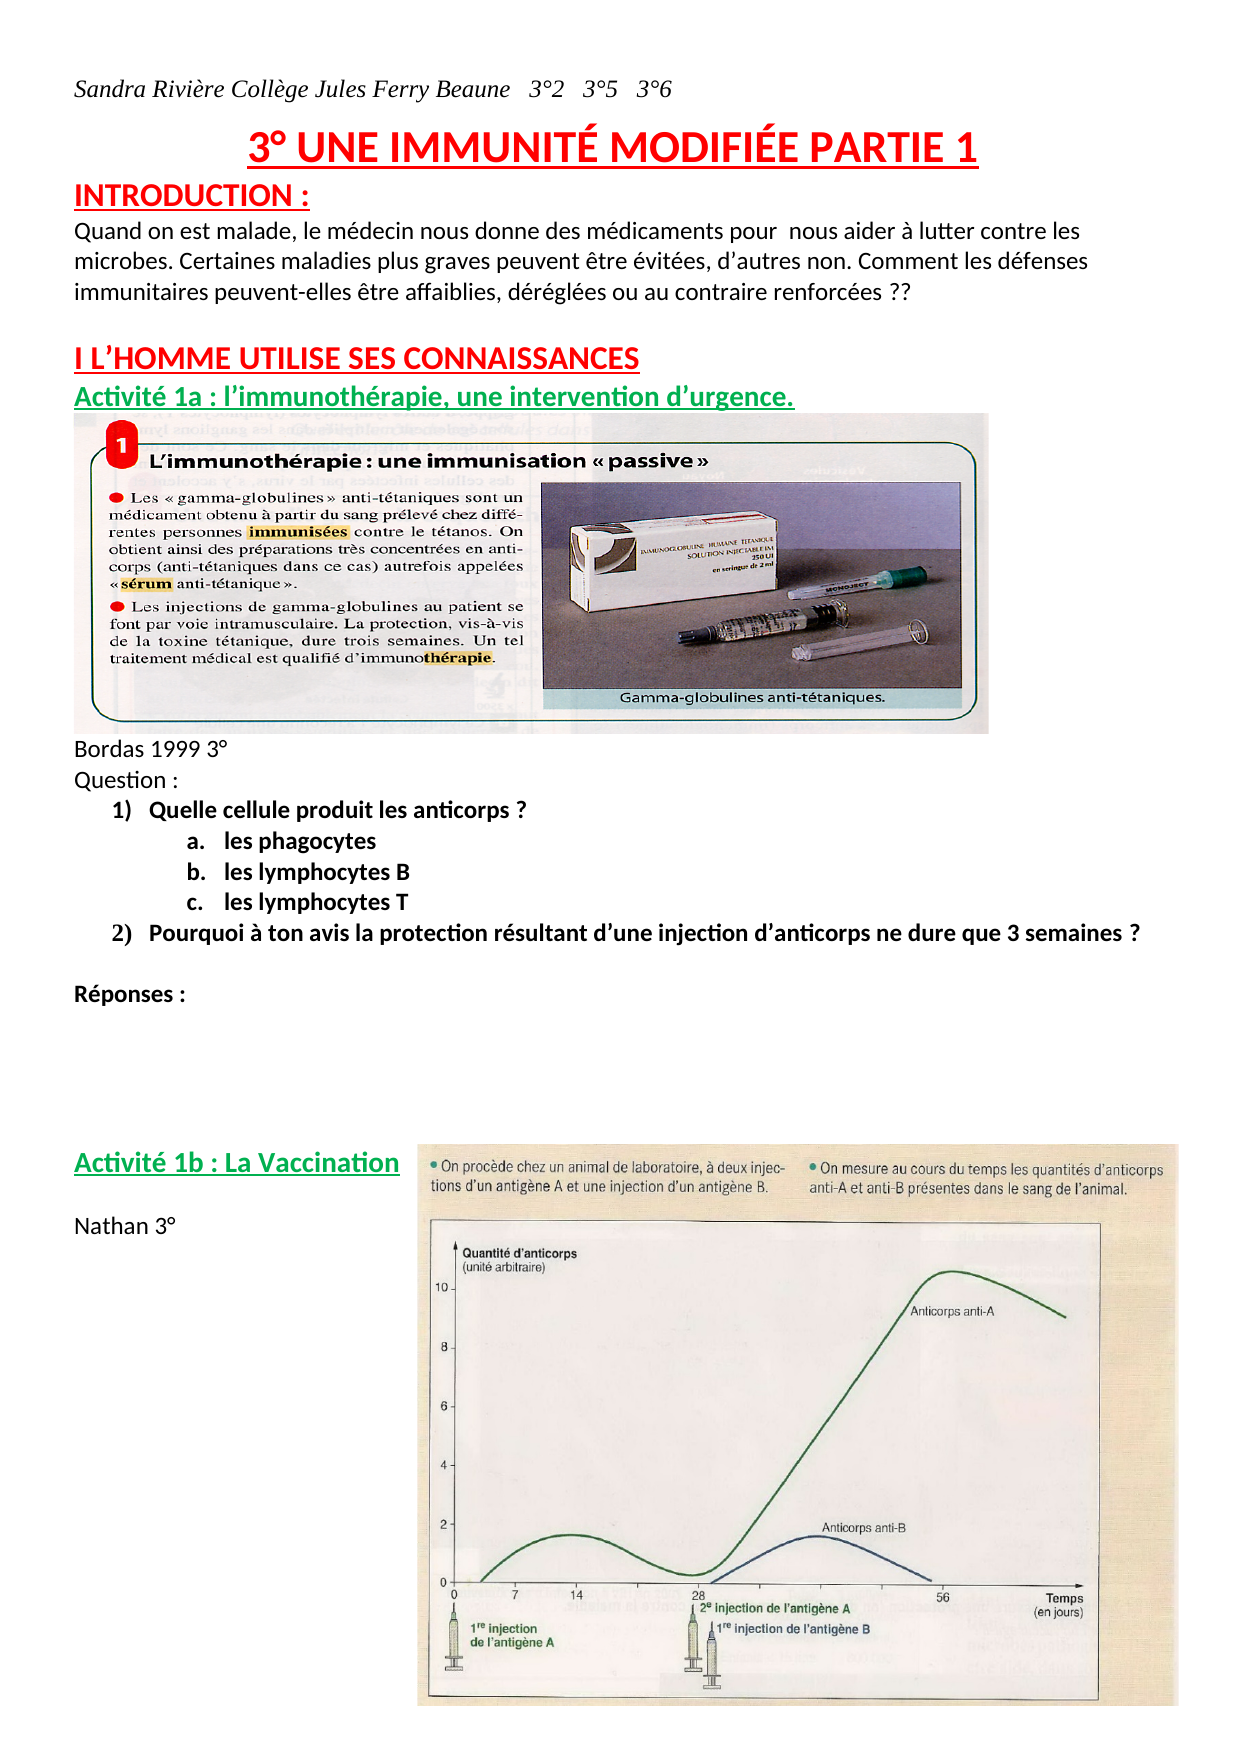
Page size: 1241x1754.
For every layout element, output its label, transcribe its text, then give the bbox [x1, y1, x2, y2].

list les lymphocytes B [186, 856, 1152, 886]
text Réponses : [74, 978, 1152, 1008]
list Pourquoi à ton avis la protection résultant d’une injection d’anticorps ne dure que 3 semaines ? [111, 917, 1152, 947]
text Activité 1b : La Vaccination [74, 1144, 417, 1179]
text Nathan 3° [74, 1210, 417, 1241]
text 3° UNE IMMUNITÉ MODIFIÉE PARTIE 1 [74, 118, 1152, 174]
text Bordas 1999 3° [74, 734, 1152, 764]
text I L’HOMME UTILISE SES CONNAISSANCES [74, 337, 1152, 378]
text Question : [74, 764, 1152, 795]
text Activité 1a : l’immunothérapie, une intervention d’urgence. [74, 378, 1152, 413]
text INTRODUCTION : [74, 174, 1152, 215]
list les lymphocytes T [186, 886, 1152, 917]
list Quelle cellule produit les anticorps ? [111, 795, 1152, 825]
text Quand on est malade, le médecin nous donne des médicaments pour nous aider à lutter contre les microbes. Certaines maladies plus graves peuvent être évitées, d’autres non. Comment les défenses immunitaires peuvent-elles être affaiblies, déréglées ou au contraire renforcées ?? [74, 215, 1152, 306]
list les phagocytes [186, 825, 1152, 856]
